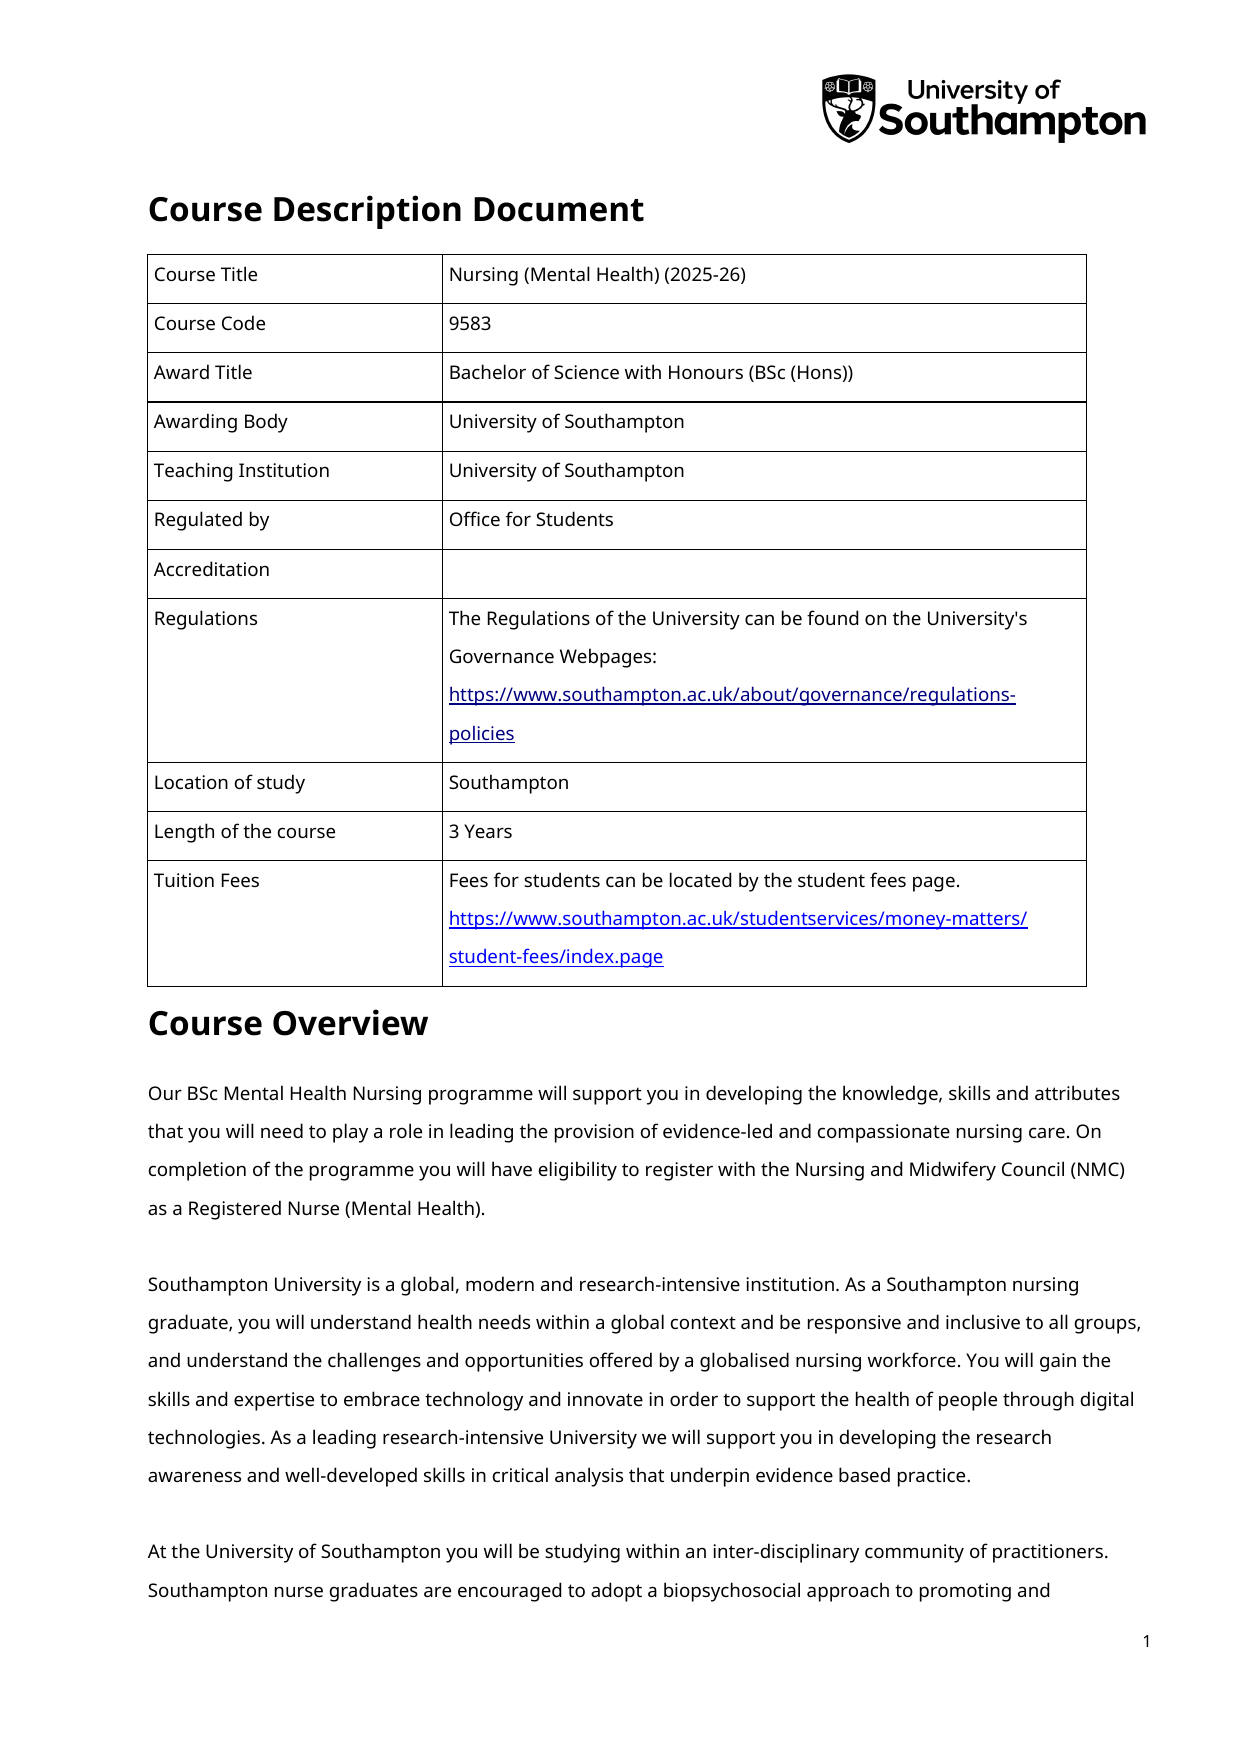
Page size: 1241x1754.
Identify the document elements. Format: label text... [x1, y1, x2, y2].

table_header Nursing (Mental Health) (2025-26) [443, 255, 1086, 303]
table_cell Awarding Body [148, 403, 442, 451]
table_cell Regulations [148, 599, 442, 762]
table_cell Accreditation [148, 550, 442, 598]
table_cell Tuition Fees [148, 861, 442, 986]
table_cell Location of study [148, 763, 442, 811]
table_cell The Regulations of the University can be found on the University's Governance Webpages: https://www.southampton.ac.uk/about/governance/regulations-policies [443, 599, 1086, 762]
table_cell Regulated by [148, 501, 442, 549]
table_cell Award Title [148, 353, 442, 401]
subtitle Course Description Document [148, 186, 1152, 231]
table_cell Southampton [443, 763, 1086, 811]
table_cell Bachelor of Science with Honours (BSc (Hons)) [443, 353, 1086, 401]
table_cell Course Code [148, 304, 442, 352]
table_cell Teaching Institution [148, 452, 442, 500]
table_cell 9583 [443, 304, 1086, 352]
table_cell Length of the course [148, 812, 442, 860]
table_cell Office for Students [443, 501, 1086, 549]
table_cell [443, 550, 1086, 598]
table_cell 3 Years [443, 812, 1086, 860]
table_cell Fees for students can be located by the student fees page. https://www.southampton.ac.uk/studentservices/money-matters/student-fees/index.page [443, 861, 1086, 986]
text Our BSc Mental Health Nursing programme will support you in developing the knowledge, skills and attributes that you will need to play a role in leading the provision of evidence-led and compassionate nursing care. On completion of the programme you will have eligibility to register with the Nursing and Midwifery Council (NMC) as a Registered Nurse (Mental Health). Southampton University is a global, modern and research-intensive institution. As a Southampton nursing graduate, you will understand health needs within a global context and be responsive and inclusive to all groups, and understand the challenges and opportunities offered by a globalised nursing workforce. You will gain the skills and expertise to embrace technology and innovate in order to support the health of people through digital technologies. As a leading research-intensive University we will support you in developing the research awareness and well-developed skills in critical analysis that underpin evidence based practice. At the University of Southampton you will be studying within an inter-disciplinary community of practitioners. Southampton nurse graduates are encouraged to adopt a biopsychosocial approach to promoting and [148, 1080, 1145, 1603]
table_header Course Title [148, 255, 442, 303]
table_cell University of Southampton [443, 403, 1086, 451]
subtitle Course Overview [148, 999, 1152, 1045]
table_cell University of Southampton [443, 452, 1086, 500]
